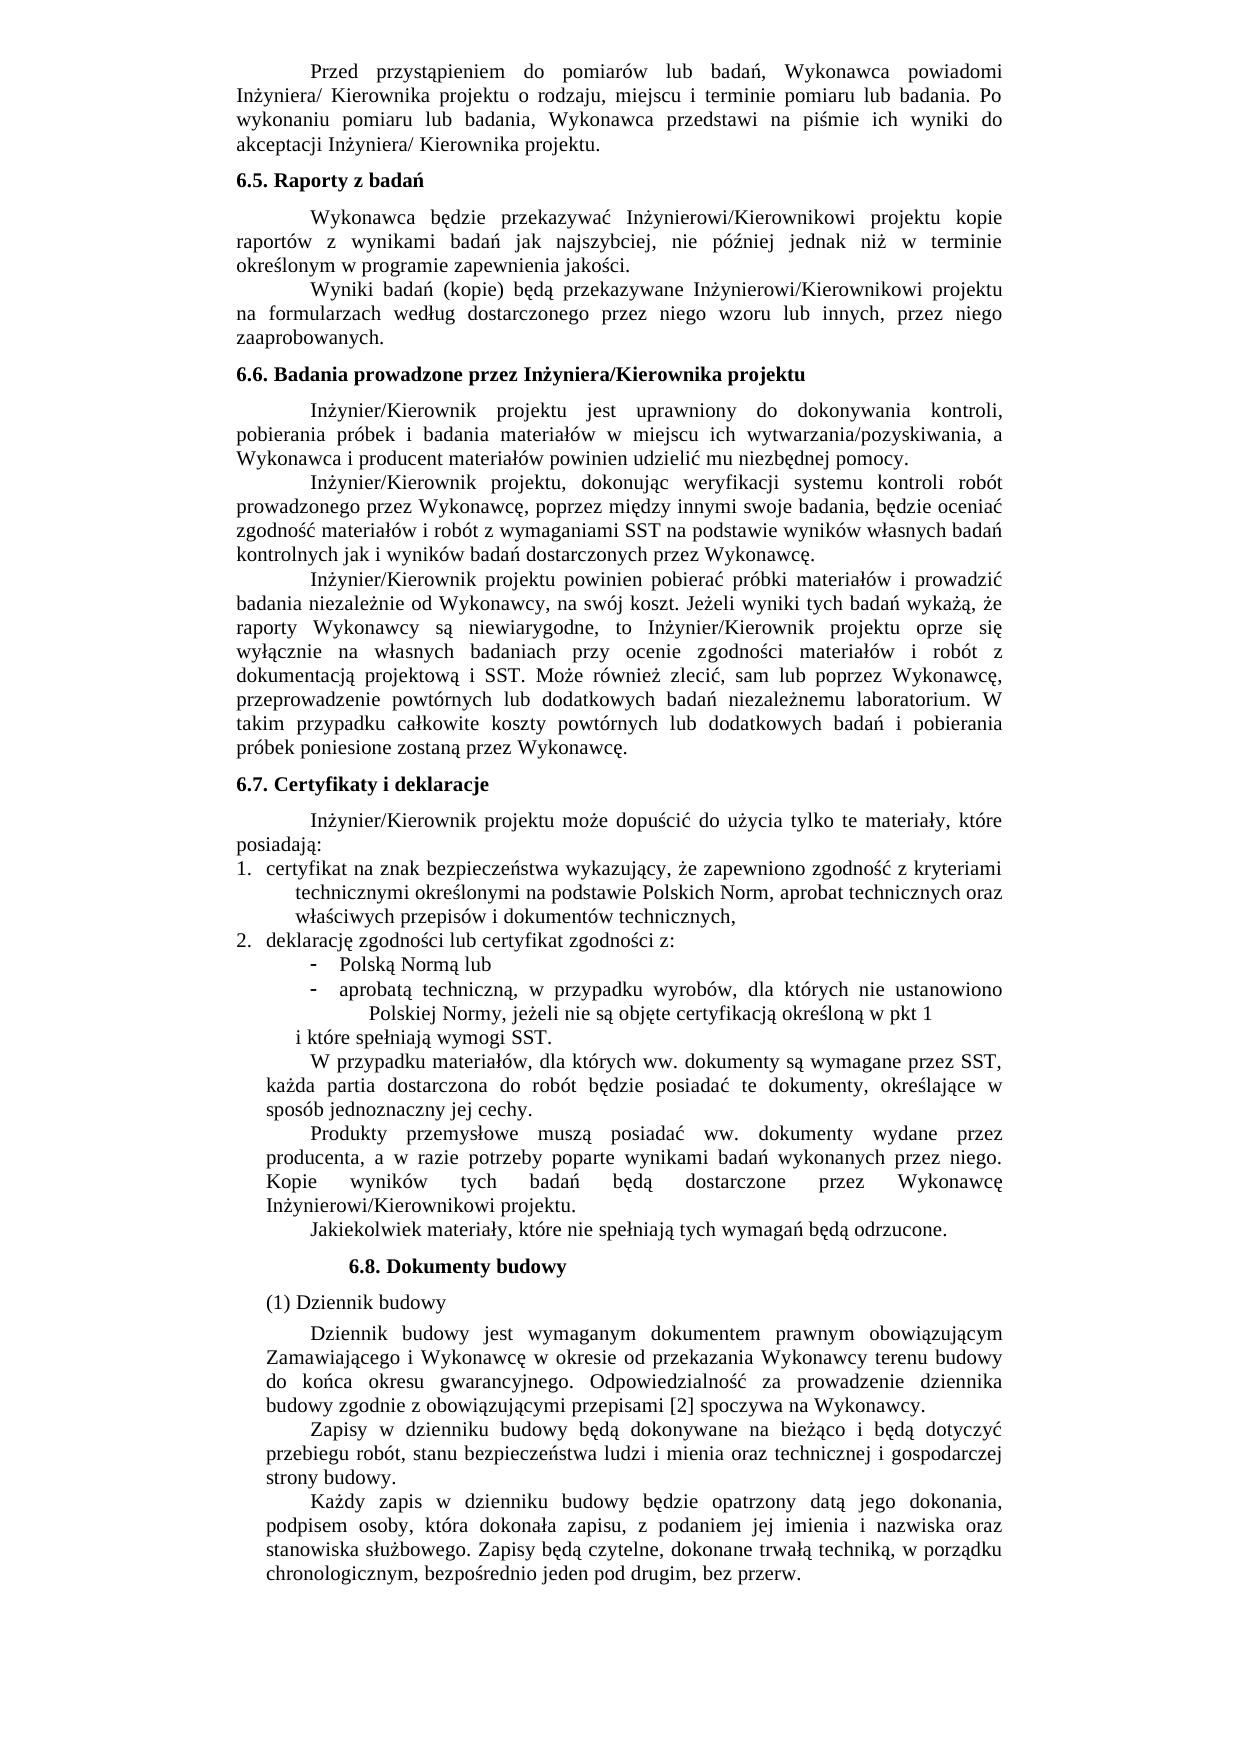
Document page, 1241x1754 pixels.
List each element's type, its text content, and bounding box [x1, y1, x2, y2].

list Zapisy w dzienniku budowy będą dokonywane na bieżąco i będą dotyczyć przebiegu robót, stanu bezpieczeństwa ludzi i mienia oraz technicznej i gospodarczej strony budowy. [236, 1417, 1004, 1489]
subtitle 6.6. Badania prowadzone przez Inżyniera/Kierownika projektu [236, 361, 1004, 385]
list Dziennik budowy jest wymaganym dokumentem prawnym obowiązującym Zamawiającego i Wykonawcę w okresie od przekazania Wykonawcy terenu budowy do końca okresu gwarancyjnego. Odpowiedzialność za prowadzenie dziennika budowy zgodnie z obowiązującymi przepisami [2] spoczywa na Wykonawcy. [236, 1320, 1004, 1417]
list deklarację zgodności lub certyfikat zgodności z: [236, 928, 1004, 952]
text Wyniki badań (kopie) będą przekazywane Inżynierowi/Kierownikowi projektu na formularzach według dostarczonego przez niego wzoru lub innych, przez niego zaaprobowanych. [236, 277, 1004, 349]
list (1) Dziennik budowy [236, 1290, 1004, 1314]
list i które spełniają wymogi SST. [266, 1024, 1004, 1048]
text Inżynier/Kierownik projektu, dokonując weryfikacji systemu kontroli robót prowadzonego przez Wykonawcę, poprzez między innymi swoje badania, będzie oceniać zgodność materiałów i robót z wymaganiami SST na podstawie wyników własnych badań kontrolnych jak i wyników badań dostarczonych przez Wykonawcę. [236, 470, 1004, 566]
text Inżynier/Kierownik projektu powinien pobierać próbki materiałów i prowadzić badania niezależnie od Wykonawcy, na swój koszt. Jeżeli wyniki tych badań wykażą, że raporty Wykonawcy są niewiarygodne, to Inżynier/Kierownik projektu oprze się wyłącznie na własnych badaniach przy ocenie zgodności materiałów i robót z dokumentacją projektową i SST. Może również zlecić, sam lub poprzez Wykonawcę, przeprowadzenie powtórnych lub dodatkowych badań niezależnemu laboratorium. W takim przypadku całkowite koszty powtórnych lub dodatkowych badań i pobierania próbek poniesione zostaną przez Wykonawcę. [236, 566, 1004, 759]
text Przed przystąpieniem do pomiarów lub badań, Wykonawca powiadomi Inżyniera/ Kierownika projektu o rodzaju, miejscu i terminie pomiaru lub badania. Po wykonaniu pomiaru lub badania, Wykonawca przedstawi na piśmie ich wyniki do akceptacji Inżyniera/ Kierownika projektu. [236, 59, 1004, 155]
list Jakiekolwiek materiały, które nie spełniają tych wymagań będą odrzucone. [236, 1217, 1004, 1241]
list certyfikat na znak bezpieczeństwa wykazujący, że zapewniono zgodność z kryteriami technicznymi określonymi na podstawie Polskich Norm, aprobat technicznych oraz właściwych przepisów i dokumentów technicznych, [236, 856, 1004, 928]
subtitle 6.8. Dokumenty budowy [311, 1253, 1004, 1278]
text Inżynier/Kierownik projektu może dopuścić do użycia tylko te materiały, które posiadają: [236, 808, 1004, 856]
subtitle 6.7. Certyfikaty i deklaracje [236, 771, 1004, 795]
subtitle 6.5. Raporty z badań [236, 168, 1004, 192]
list W przypadku materiałów, dla których ww. dokumenty są wymagane przez SST, każda partia dostarczona do robót będzie posiadać te dokumenty, określające w sposób jednoznaczny jej cechy. [236, 1048, 1004, 1121]
list Produkty przemysłowe muszą posiadać ww. dokumenty wydane przez producenta, a w razie potrzeby poparte wynikami badań wykonanych przez niego. Kopie wyników tych badań będą dostarczone przez Wykonawcę Inżynierowi/Kierownikowi projektu. [236, 1121, 1004, 1217]
list Polską Normą lub [310, 952, 1004, 976]
list Każdy zapis w dzienniku budowy będzie opatrzony datą jego dokonania, podpisem osoby, która dokonała zapisu, z podaniem jej imienia i nazwiska oraz stanowiska służbowego. Zapisy będą czytelne, dokonane trwałą techniką, w porządku chronologicznym, bezpośrednio jeden pod drugim, bez przerw. [236, 1489, 1004, 1585]
text Wykonawca będzie przekazywać Inżynierowi/Kierownikowi projektu kopie raportów z wynikami badań jak najszybciej, nie później jednak niż w terminie określonym w programie zapewnienia jakości. [236, 204, 1004, 277]
text Inżynier/Kierownik projektu jest uprawniony do dokonywania kontroli, pobierania próbek i badania materiałów w miejscu ich wytwarzania/pozyskiwania, a Wykonawca i producent materiałów powinien udzielić mu niezbędnej pomocy. [236, 398, 1004, 470]
list aprobatą techniczną, w przypadku wyrobów, dla których nie ustanowiono Polskiej Normy, jeżeli nie są objęte certyfikacją określoną w pkt 1 [310, 976, 1004, 1024]
